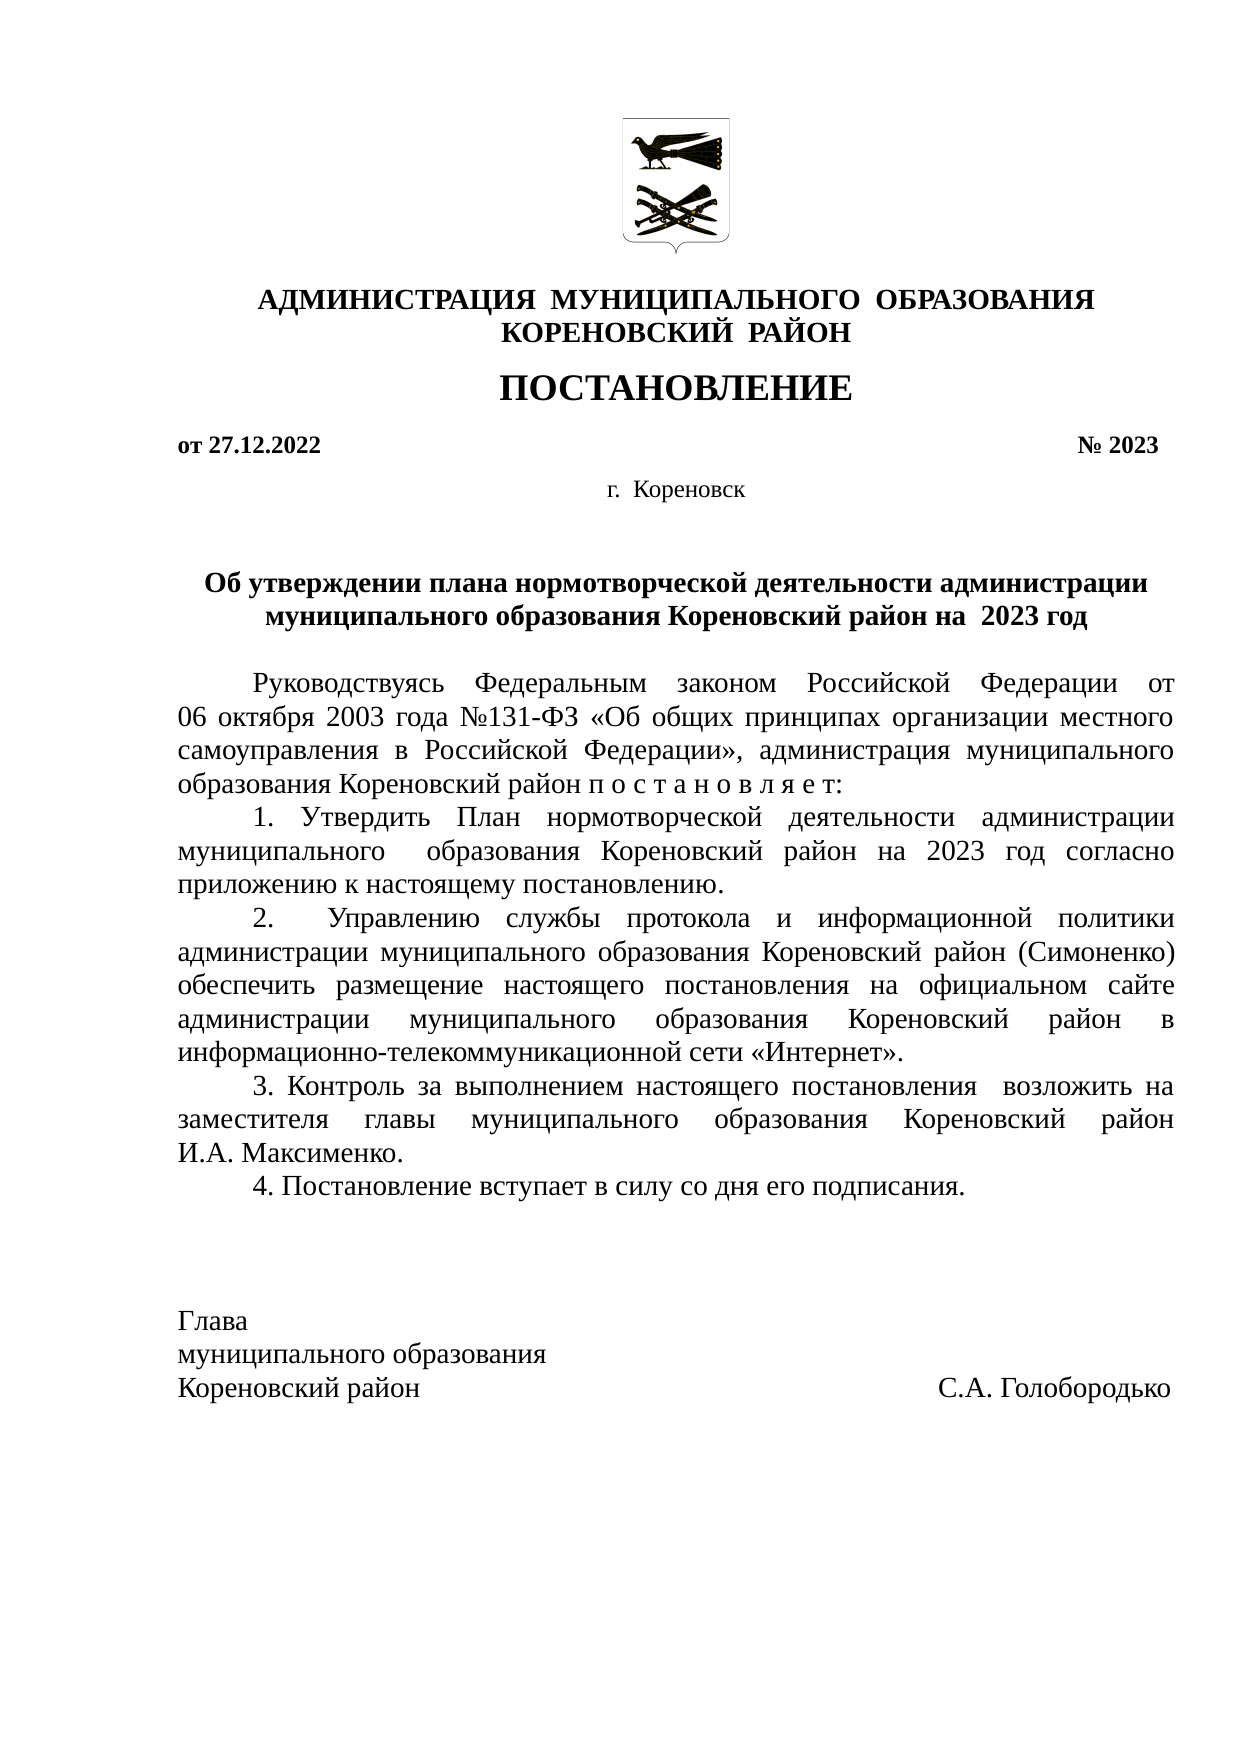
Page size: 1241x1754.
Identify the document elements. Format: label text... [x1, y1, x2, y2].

picture [622, 118, 730, 254]
text 1. Утвердить План нормотворческой деятельности администрации муниципального образования Кореновский район на 2023 год согласно приложению к настоящему постановлению. [177, 799, 1175, 900]
text от 27.12.2022 № 2023 [177, 431, 1175, 459]
text муниципального образования [177, 1336, 1175, 1370]
text 4. Постановление вступает в силу со дня его подписания. [177, 1168, 1175, 1202]
text 3. Контроль за выполнением настоящего постановления возложить на заместителя главы муниципального образования Кореновский район И.А. Максименко. [177, 1068, 1175, 1168]
subtitle АДМИНИСТРАЦИЯ МУНИЦИПАЛЬНОГО ОБРАЗОВАНИЯ [177, 282, 1175, 316]
text 2. Управлению службы протокола и информационной политики администрации муниципального образования Кореновский район (Симоненко) обеспечить размещение настоящего постановления на официальном сайте администрации муниципального образования Кореновский район в информационно-телекоммуникационной сети «Интернет». [177, 900, 1175, 1068]
text Глава [177, 1303, 1175, 1336]
text г. Кореновск [177, 474, 1175, 502]
subtitle КОРЕНОВСКИЙ РАЙОН [177, 316, 1175, 349]
text Руководствуясь Федеральным законом Российской Федерации от 06 октября 2003 года №131-ФЗ «Об общих принципах организации местного самоуправления в Российской Федерации», администрация муниципального образования Кореновский район п о с т а н о в л я е т: [177, 665, 1175, 799]
subtitle ПОСТАНОВЛЕНИЕ [177, 366, 1175, 409]
text Об утверждении плана нормотворческой деятельности администрации муниципального образования Кореновский район на 2023 год [177, 565, 1175, 632]
text Кореновский район С.А. Голобородько [177, 1370, 1175, 1403]
